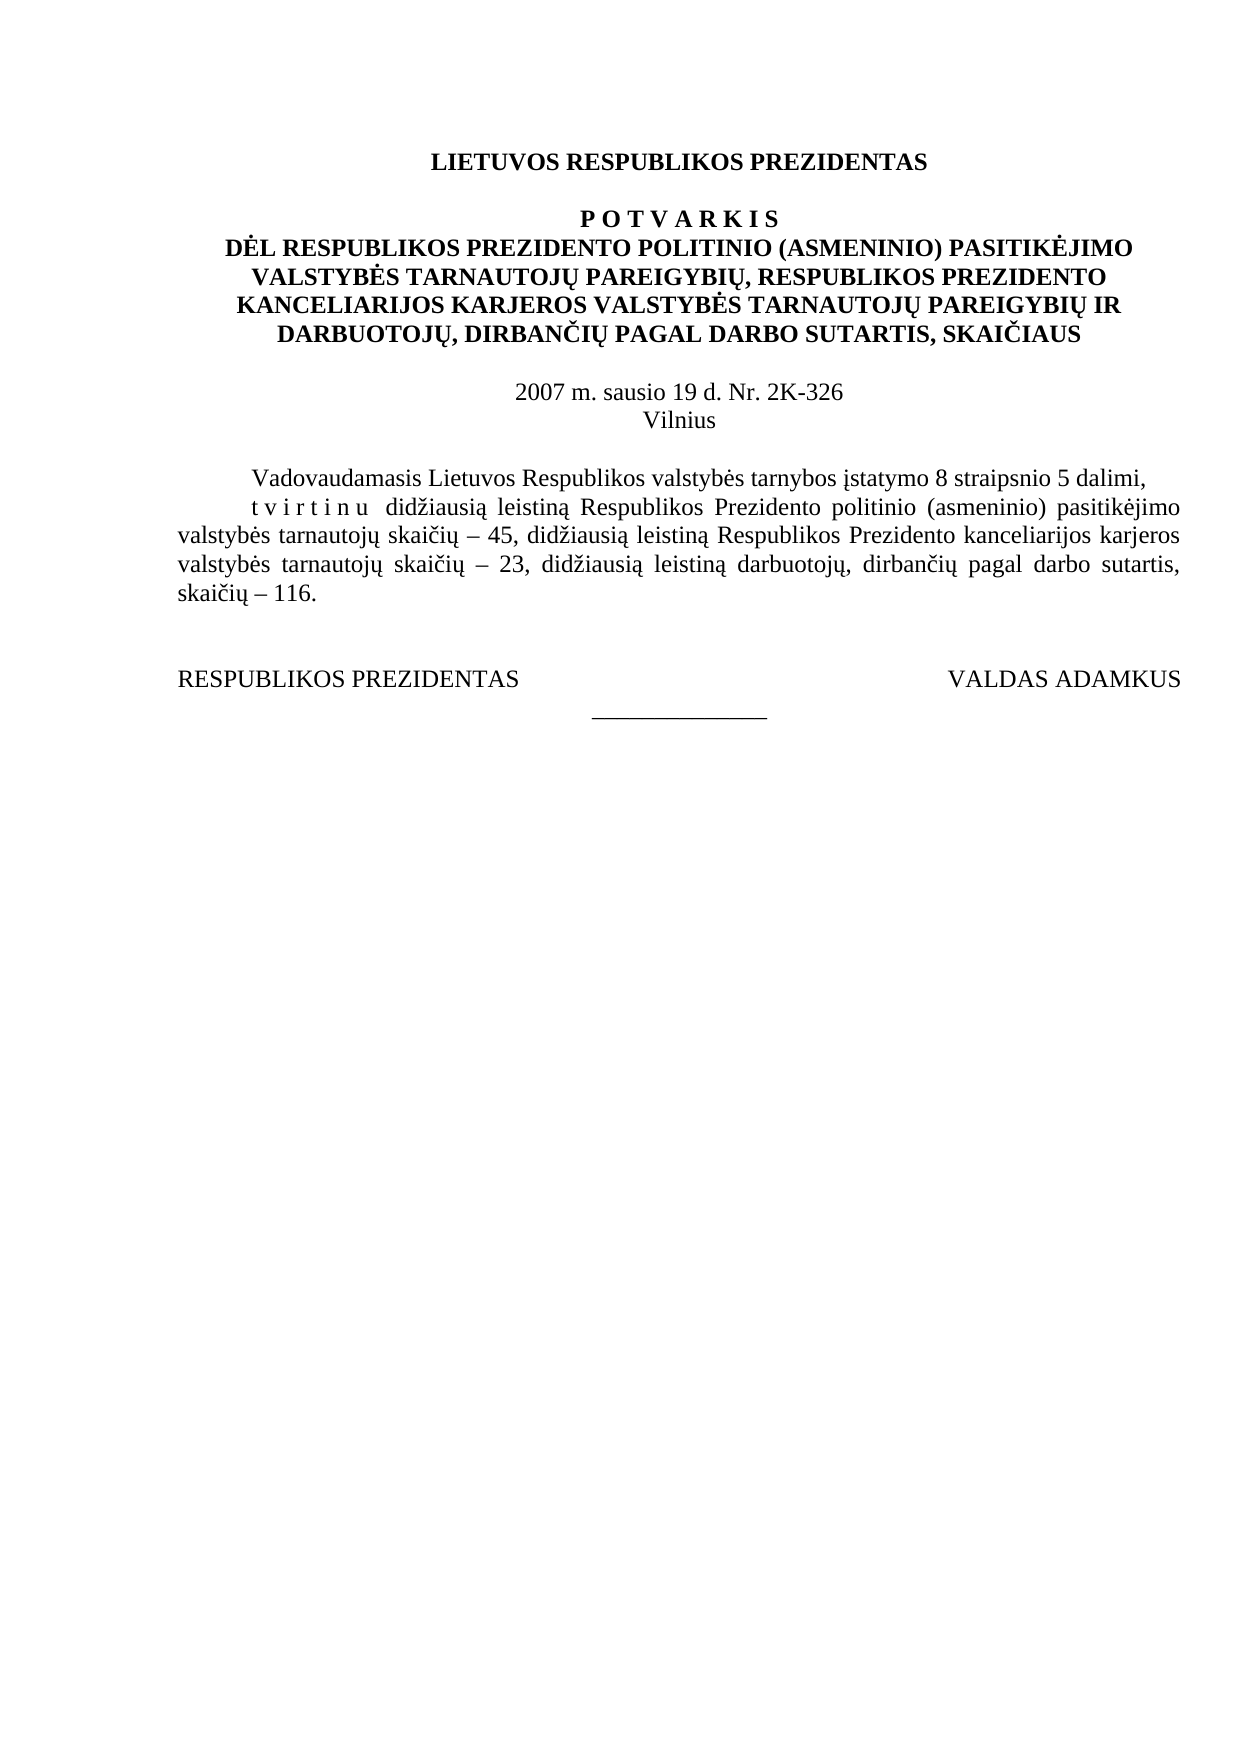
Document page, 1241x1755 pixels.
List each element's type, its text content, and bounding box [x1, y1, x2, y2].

text Vilnius [177, 406, 1181, 434]
text DĖL RESPUBLIKOS PREZIDENTO POLITINIO (ASMENINIO) PASITIKĖJIMO VALSTYBĖS TARNAUTOJŲ PAREIGYBIŲ, RESPUBLIKOS PREZIDENTO KANCELIARIJOS KARJEROS VALSTYBĖS TARNAUTOJŲ PAREIGYBIŲ IR DARBUOTOJŲ, DIRBANČIŲ PAGAL DARBO SUTARTIS, SKAIČIAUS [177, 233, 1181, 348]
text RESPUBLIKOS PREZIDENTAS VALDAS ADAMKUS [177, 664, 1181, 693]
text LIETUVOS RESPUBLIKOS PREZIDENTAS [177, 147, 1181, 176]
text 2007 m. sausio 19 d. Nr. 2K-326 [177, 377, 1181, 406]
text P O T V A R K I S [177, 204, 1181, 233]
text tvirtinu didžiausią leistiną Respublikos Prezidento politinio (asmeninio) pasitikėjimo valstybės tarnautojų skaičių – 45, didžiausią leistiną Respublikos Prezidento kanceliarijos karjeros valstybės tarnautojų skaičių – 23, didžiausią leistiną darbuotojų, dirbančių pagal darbo sutartis, skaičių – 116. [177, 492, 1181, 607]
text ______________ [177, 693, 1181, 722]
text Vadovaudamasis Lietuvos Respublikos valstybės tarnybos įstatymo 8 straipsnio 5 dalimi, [177, 463, 1181, 492]
